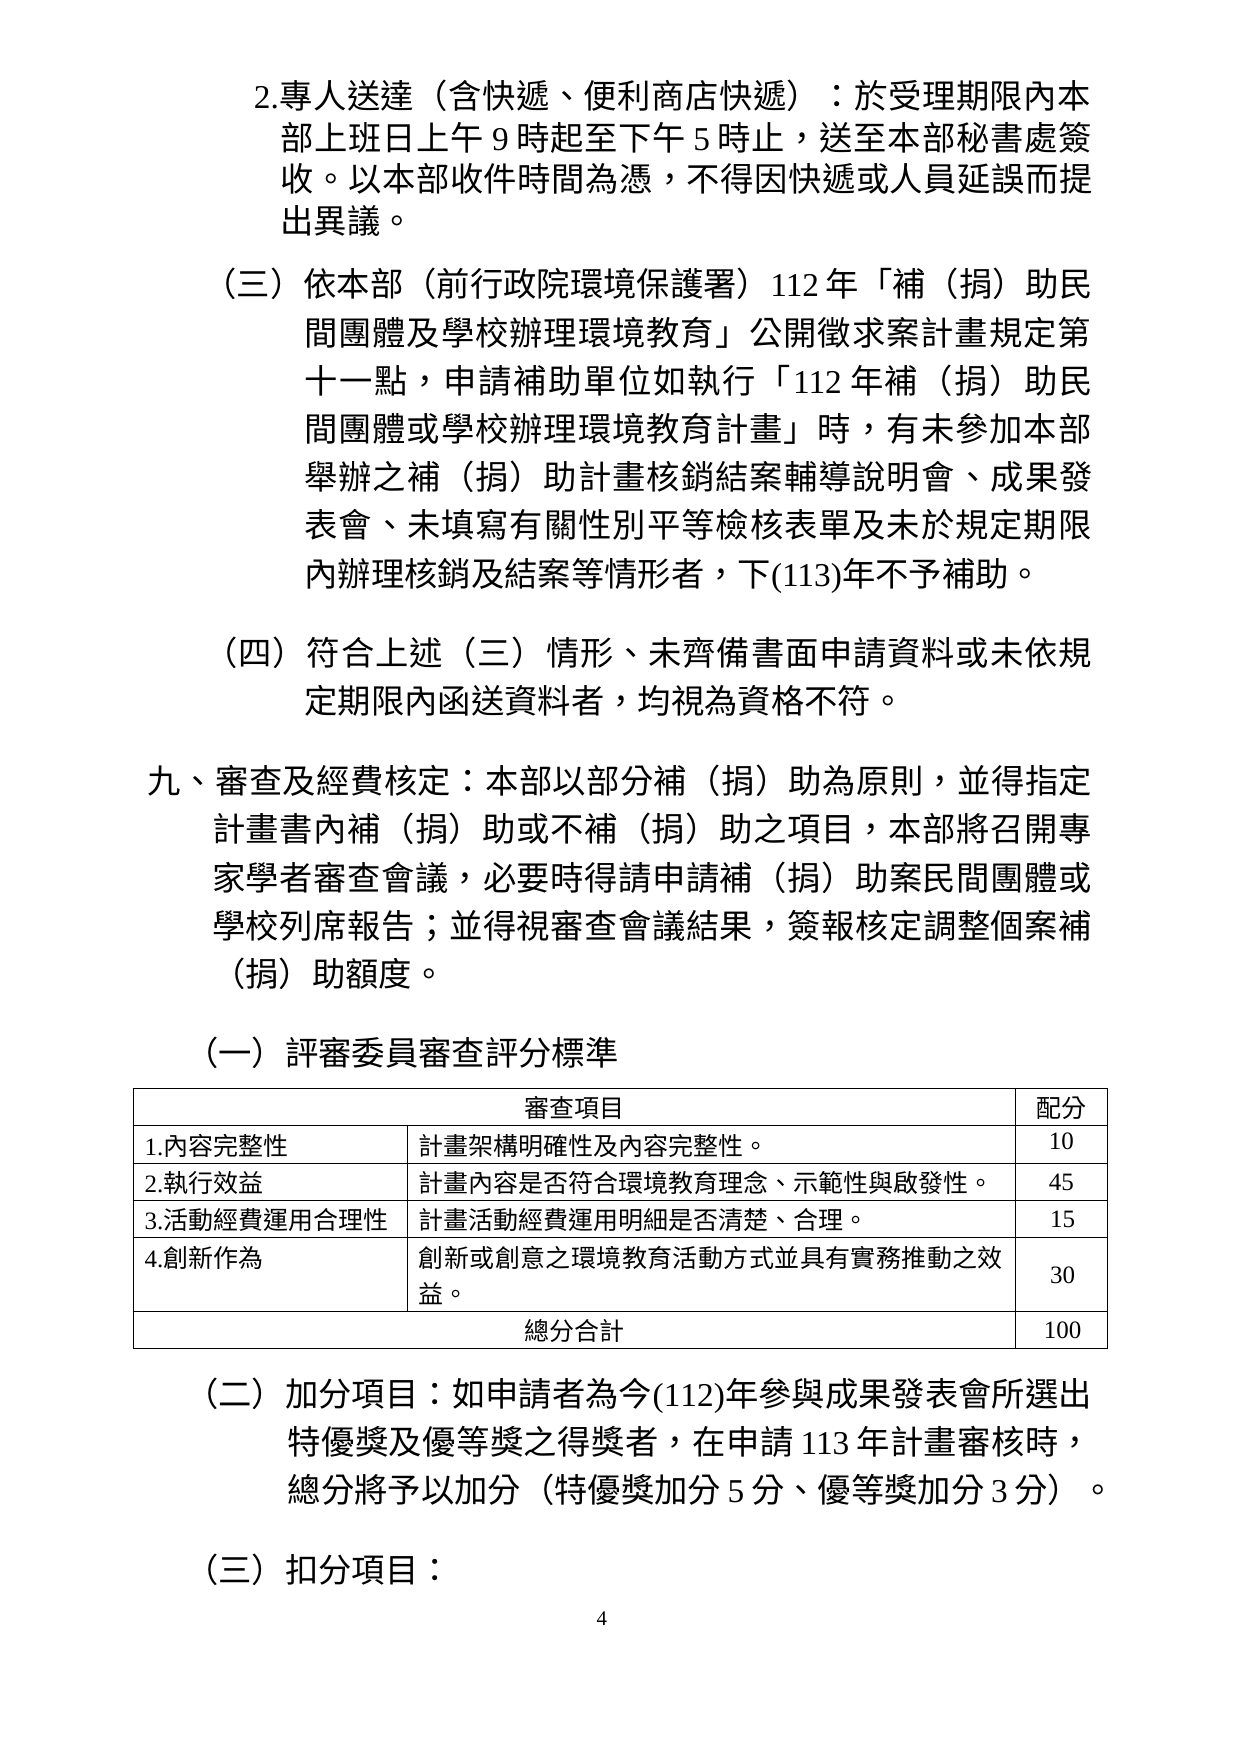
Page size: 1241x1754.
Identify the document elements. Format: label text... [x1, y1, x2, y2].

table_cell 10 [1016, 1126, 1107, 1162]
text 九、審查及經費核定：本部以部分補（捐）助為原則，並得指定計畫書內補（捐）助或不補（捐）助之項目，本部將召開專家學者審查會議，必要時得請申請補（捐）助案民間團體或學校列席報告；並得視審查會議結果，簽報核定調整個案補（捐）助額度。 [148, 755, 1092, 996]
text （三）依本部（前行政院環境保護署）112年「補（捐）助民間團體及學校辦理環境教育」公開徵求案計畫規定第十一點，申請補助單位如執行「112年補（捐）助民間團體或學校辦理環境教育計畫」時，有未參加本部舉辦之補（捐）助計畫核銷結案輔導說明會、成果發表會、未填寫有關性別平等檢核表單及未於規定期限內辦理核銷及結案等情形者，下(113)年不予補助。 [195, 258, 1092, 596]
table_cell 30 [1016, 1238, 1107, 1311]
table_cell 計畫架構明確性及內容完整性。 [408, 1126, 1015, 1162]
text 2.專人送達（含快遞、便利商店快遞）：於受理期限內本部上班日上午9時起至下午5時止，送至本部秘書處簽收。以本部收件時間為憑，不得因快遞或人員延誤而提出異議。 [254, 75, 1092, 242]
table_cell 100 [1016, 1312, 1107, 1348]
text （一）評審委員審查評分標準 [185, 1027, 1092, 1075]
table_header 審查項目 [134, 1089, 1015, 1125]
table_cell 15 [1016, 1201, 1107, 1237]
table_cell 3.活動經費運用合理性 [134, 1201, 407, 1237]
table_cell 創新或創意之環境教育活動方式並具有實務推動之效益。 [408, 1238, 1015, 1311]
table_cell 45 [1016, 1164, 1107, 1200]
table_cell 計畫內容是否符合環境教育理念、示範性與啟發性。 [408, 1164, 1015, 1200]
text （四）符合上述（三）情形、未齊備書面申請資料或未依規定期限內函送資料者，均視為資格不符。 [204, 627, 1092, 723]
table_header 配分 [1016, 1089, 1107, 1125]
table_cell 總分合計 [134, 1312, 1015, 1348]
text （二）加分項目：如申請者為今(112)年參與成果發表會所選出特優獎及優等獎之得獎者，在申請113年計畫審核時，總分將予以加分（特優獎加分5分、優等獎加分3分）。 [185, 1368, 1092, 1512]
table_cell 2.執行效益 [134, 1164, 407, 1200]
text （三）扣分項目： [185, 1544, 1092, 1592]
table_cell 計畫活動經費運用明細是否清楚、合理。 [408, 1201, 1015, 1237]
table_cell 4.創新作為 [134, 1238, 407, 1311]
table_cell 1.內容完整性 [134, 1126, 407, 1162]
